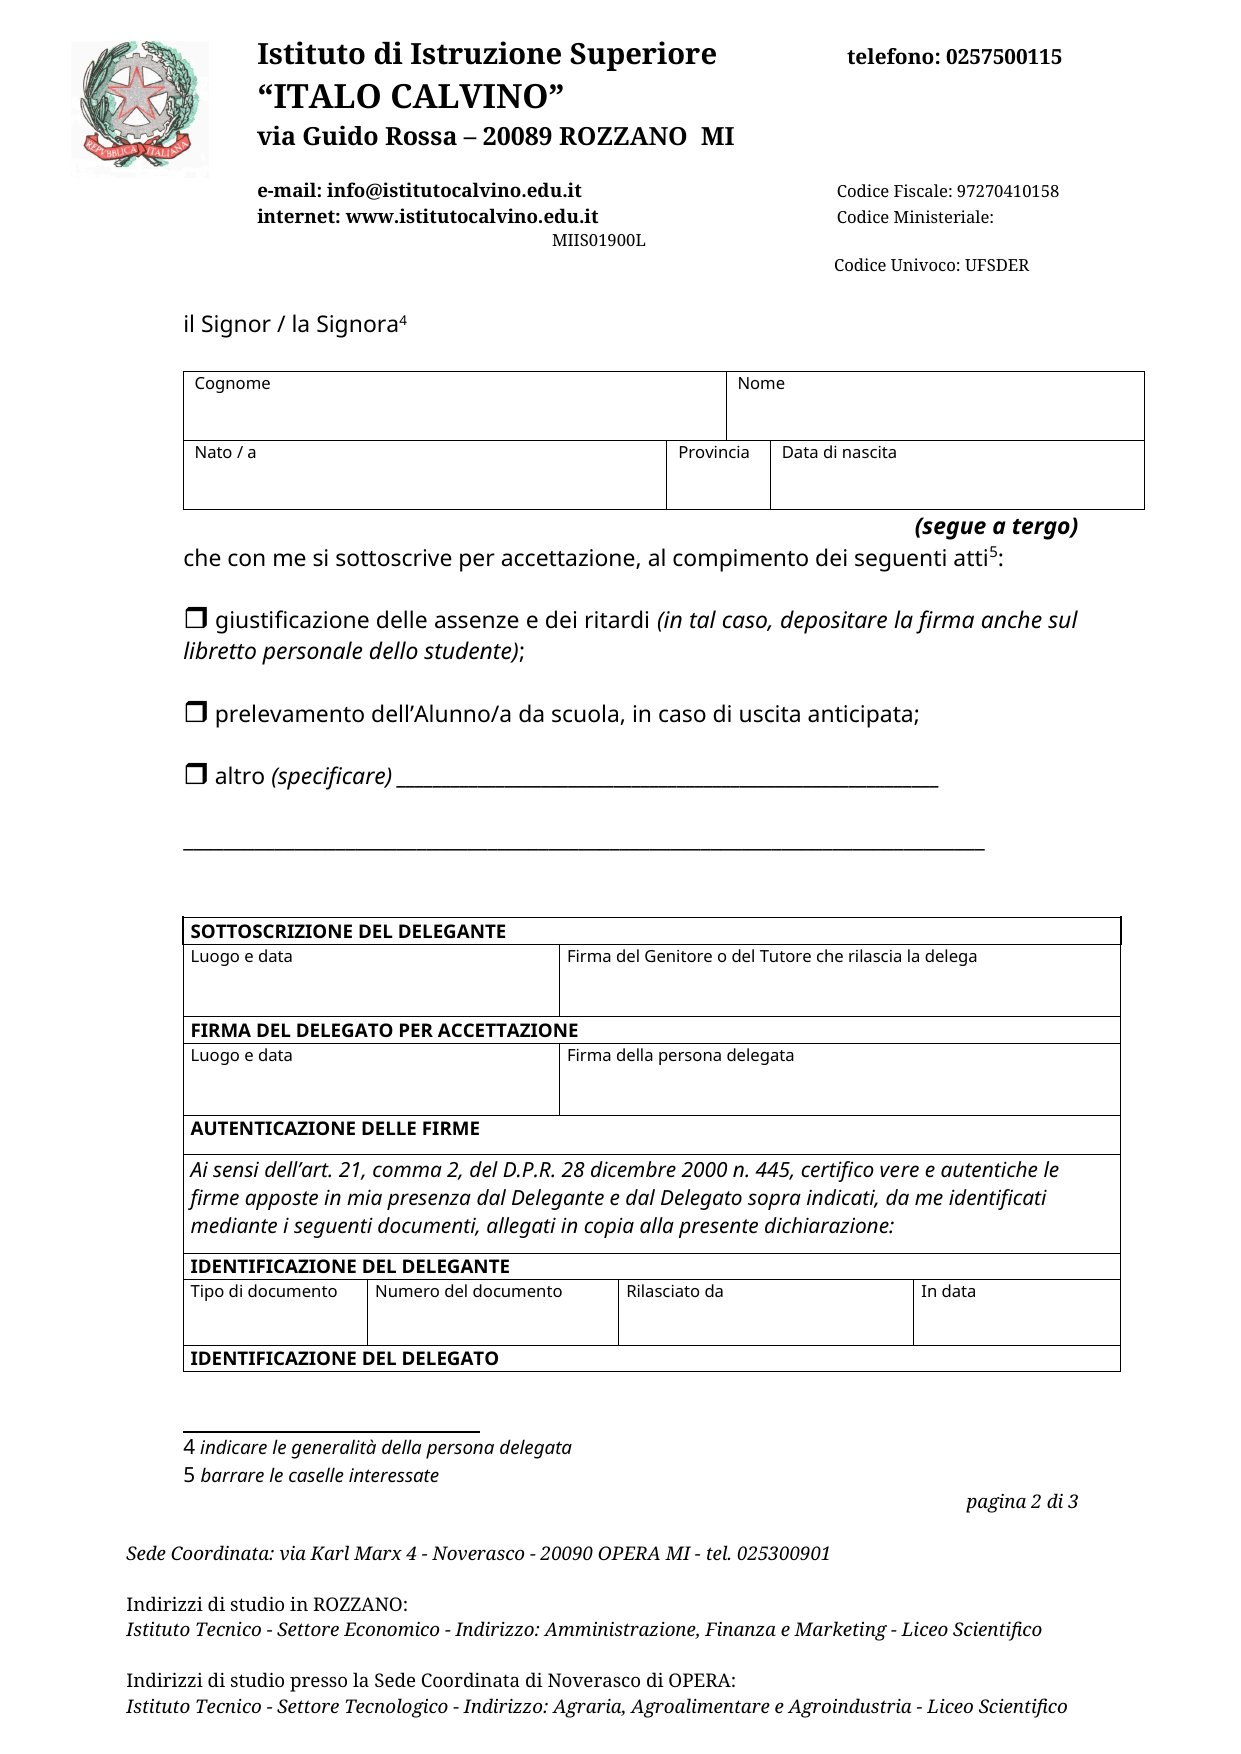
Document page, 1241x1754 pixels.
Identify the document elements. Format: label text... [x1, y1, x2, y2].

text che con me si sottoscrive per accettazione, al compimento dei seguenti atti: [183, 541, 1081, 573]
table_cell Luogo e data [184, 945, 559, 1016]
text il Signor / la Signora [183, 308, 1081, 339]
table_cell In data [914, 1280, 1120, 1344]
table_cell IDENTIFICAZIONE DEL DELEGANTE [184, 1254, 1120, 1279]
text  altro (specificare) ____________________________________________________________ [183, 760, 1081, 791]
table_cell Provincia [667, 441, 770, 509]
text (segue a tergo) [183, 510, 1081, 541]
table_cell Firma della persona delegata [560, 1044, 1120, 1114]
text barrare le caselle interessate [183, 1460, 1081, 1489]
table_cell AUTENTICAZIONE DELLE FIRME [184, 1116, 1120, 1154]
table_cell FIRMA DEL DELEGATO PER ACCETTAZIONE [184, 1017, 1120, 1043]
table_cell Ai sensi dell’art. 21, comma 2, del D.P.R. 28 dicembre 2000 n. 445, certifico ve­re e au­ten­ti­che le firme apposte in mia presenza dal Delegante e dal Delegato sopra indicati, da me identificati mediante i seguenti documenti, allegati in copia alla presente dichiarazione: [184, 1155, 1120, 1252]
text indicare le generalità della persona delegata [183, 1432, 1081, 1460]
table_cell Numero del documento [368, 1280, 618, 1344]
table_cell IDENTIFICAZIONE DEL DELEGATO [184, 1346, 1120, 1371]
table_cell Rilasciato da [619, 1280, 913, 1344]
table_cell Data di nascita [771, 441, 1144, 509]
table_header SOTTOSCRIZIONE DEL DELEGANTE [184, 918, 1120, 943]
text  giustificazione delle assenze e dei ritardi (in tal caso, depositare la firma anche sul libretto personale dello studente); [183, 604, 1081, 666]
table_cell Tipo di documento [184, 1280, 367, 1344]
table_cell Firma del Genitore o del Tutore che rilascia la delega [560, 945, 1120, 1016]
table_cell Luogo e data [184, 1044, 559, 1114]
text  prelevamento dell’Alunno/a da scuola, in caso di uscita anticipata; [183, 698, 1081, 729]
text _______________________________________________________________________________ [183, 823, 1081, 854]
table_header Nome [727, 372, 1144, 440]
table_header Cognome [184, 372, 726, 440]
table_cell Nato / a [184, 441, 666, 509]
